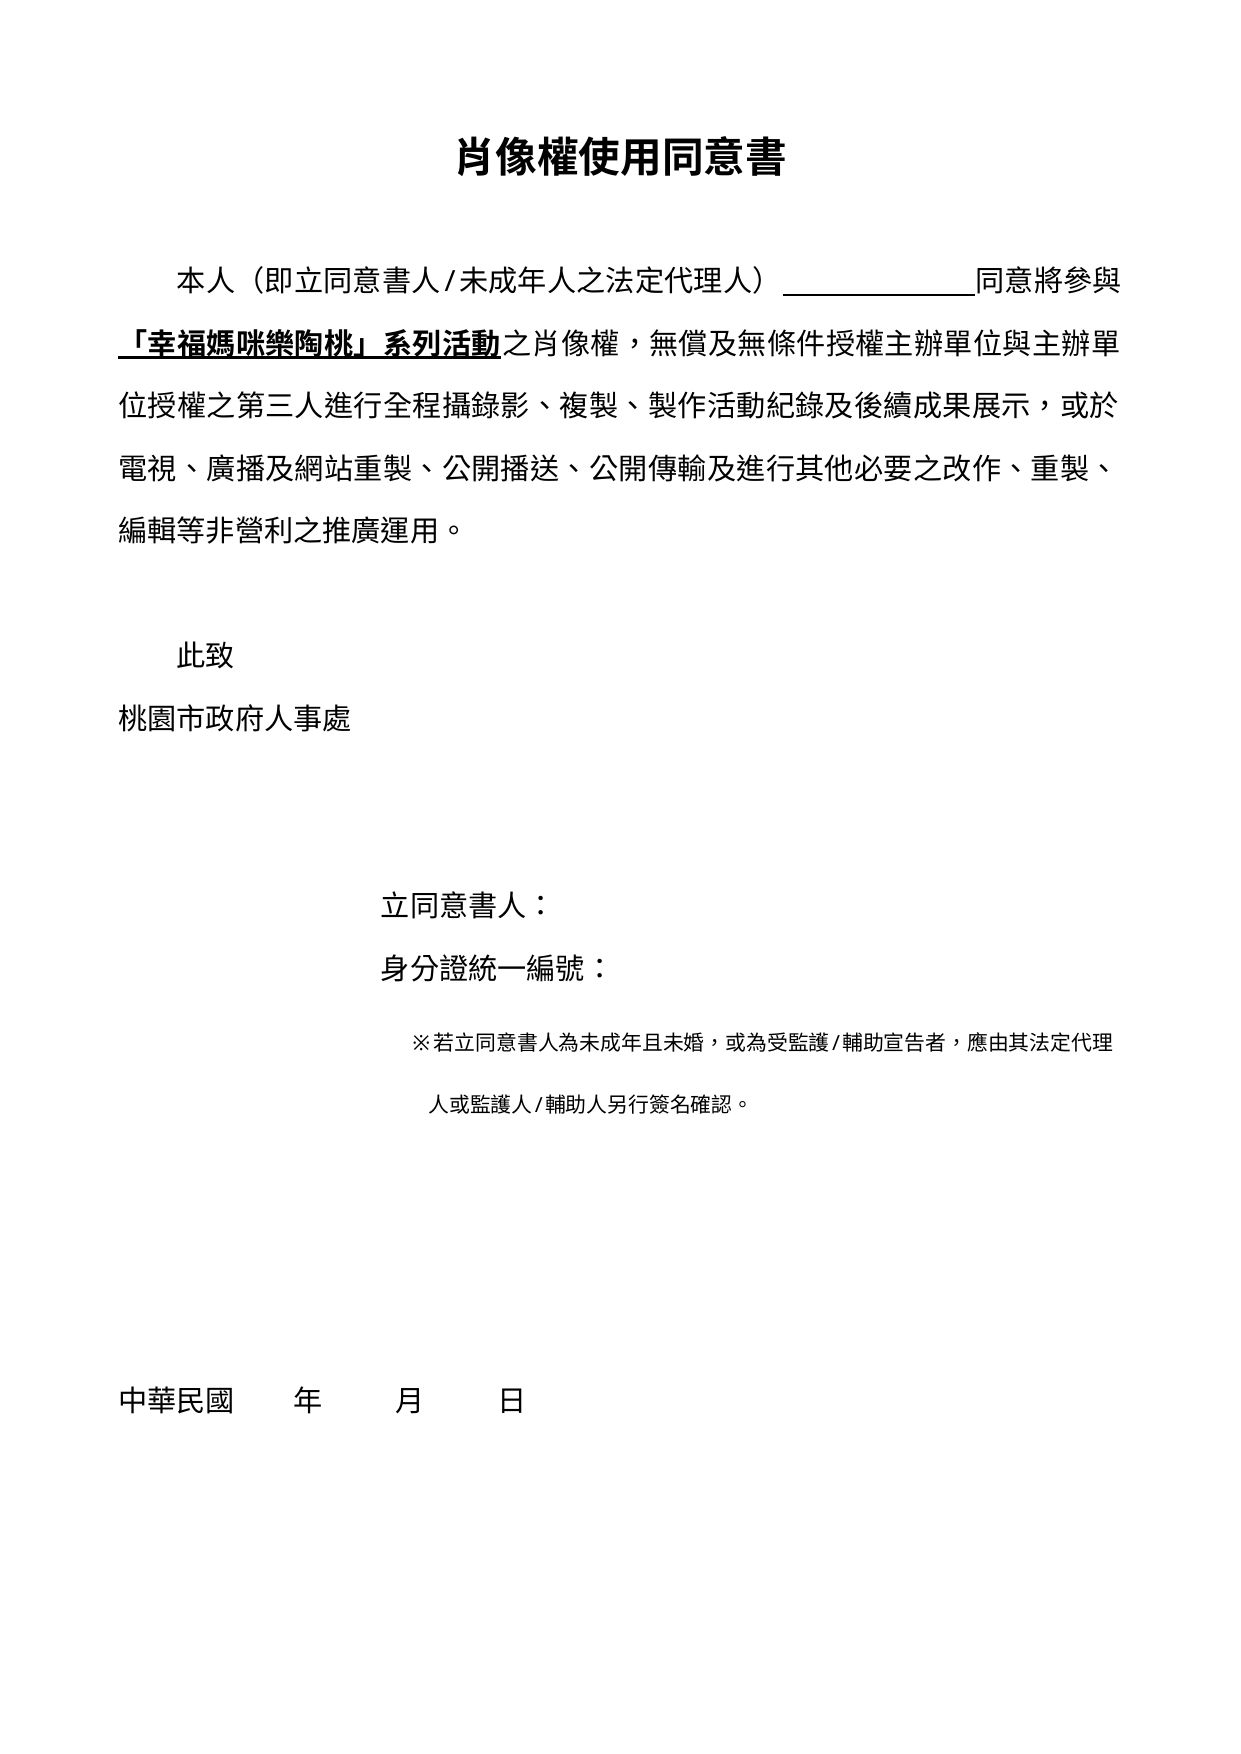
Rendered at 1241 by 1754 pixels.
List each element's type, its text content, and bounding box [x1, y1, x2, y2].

text 此致 [118, 612, 1122, 675]
text 身分證統一編號： [118, 925, 1122, 987]
text ※若立同意書人為未成年且未婚，或為受監護/輔助宣告者，應由其法定代理人或監護人/輔助人另行簽名確認。 [409, 1000, 1122, 1125]
text 本人（即立同意書人/未成年人之法定代理人） 同意將參與「幸福媽咪樂陶桃」系列活動之肖像權，無償及無條件授權主辦單位與主辦單位授權之第三人進行全程攝錄影、複製、製作活動紀錄及後續成果展示，或於電視、廣播及網站重製、公開播送、公開傳輸及進行其他必要之改作、重製、編輯等非營利之推廣運用。 [118, 237, 1122, 550]
text 桃園市政府人事處 [118, 675, 1122, 737]
text 中華民國 年 月 日 [118, 1357, 1122, 1420]
text 肖像權使用同意書 [118, 112, 1122, 175]
text 立同意書人： [118, 862, 1122, 925]
